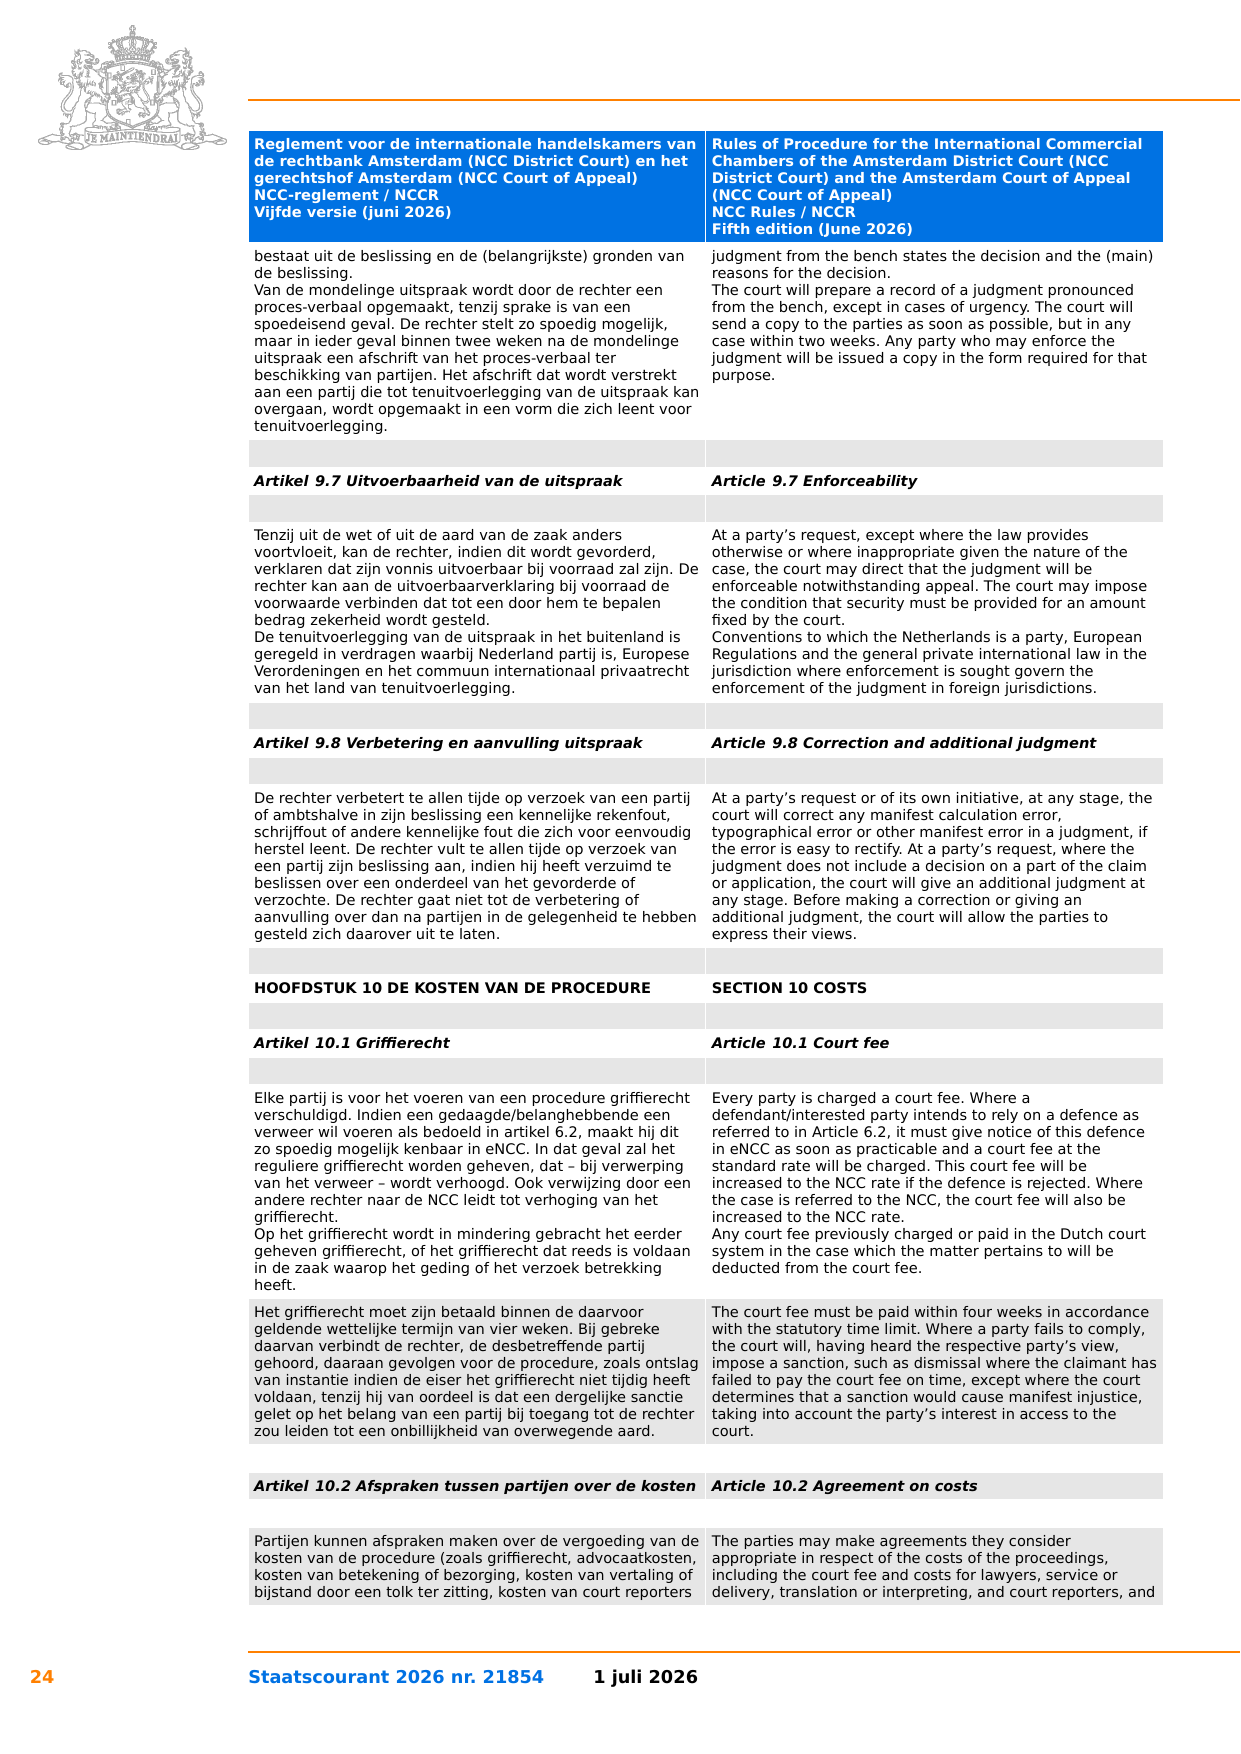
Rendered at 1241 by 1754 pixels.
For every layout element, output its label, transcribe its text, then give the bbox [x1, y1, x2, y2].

table_cell The parties may make agreements they consider appropriate in respect of the costs of the proceedings, including the court fee and costs for lawyers, service or delivery, translation or interpreting, and court reporters, and [706, 1528, 1163, 1605]
table_cell Article 9.7 Enforceability [706, 468, 1163, 494]
table_cell [249, 440, 705, 467]
table_cell Het griffierecht moet zijn betaald binnen de daarvoor geldende wettelijke termijn van vier weken. Bij gebreke daarvan verbindt de rechter, de desbetreffende partij gehoord, daaraan gevolgen voor de procedure, zoals ontslag van instantie indien de eiser het griffierecht niet tijdig heeft voldaan, tenzij hij van oordeel is dat een dergelijke sanctie gelet op het belang van een partij bij toegang tot de rechter zou leiden tot een onbillijkheid van overwegende aard. [249, 1299, 705, 1444]
table_cell SECTION 10 COSTS [706, 976, 1163, 1002]
table_cell Artikel 10.1 Griffierecht [249, 1030, 705, 1057]
table_cell Elke partij is voor het voeren van een procedure griffierecht verschuldigd. Indien een gedaagde/belanghebbende een verweer wil voeren als bedoeld in artikel 6.2, maakt hij dit zo spoedig mogelijk kenbaar in eNCC. In dat geval zal het reguliere griffierecht worden geheven, dat – bij verwerping van het verweer – wordt verhoogd. Ook verwijzing door een andere rechter naar de NCC leidt tot verhoging van het griffierecht. Op het griffierecht wordt in mindering gebracht het eerder geheven griffierecht, of het griffierecht dat reeds is voldaan in de zaak waarop het geding of het verzoek betrekking heeft. [249, 1085, 705, 1298]
table_cell Artikel 10.2 Afspraken tussen partijen over de kosten [249, 1473, 705, 1499]
table_cell [706, 440, 1163, 467]
table_cell [706, 1500, 1163, 1527]
table_cell [249, 948, 705, 974]
table_cell [249, 1058, 705, 1084]
table_cell Article 10.2 Agreement on costs [706, 1473, 1163, 1499]
table_cell De rechter verbetert te allen tijde op verzoek van een partij of ambtshalve in zijn beslissing een kennelijke rekenfout, schrijffout of andere kennelijke fout die zich voor eenvoudig herstel leent. De rechter vult te allen tijde op verzoek van een partij zijn beslissing aan, indien hij heeft verzuimd te beslissen over een onderdeel van het gevorderde of verzochte. De rechter gaat niet tot de verbetering of aanvulling over dan na partijen in de gelegenheid te hebben gesteld zich daarover uit te laten. [249, 785, 705, 947]
table_cell [249, 758, 705, 784]
table_cell [706, 1003, 1163, 1029]
table_cell At a party’s request or of its own initiative, at any stage, the court will correct any manifest calculation error, typographical error or other manifest error in a judgment, if the error is easy to rectify. At a party’s request, where the judgment does not include a decision on a part of the claim or application, the court will give an additional judgment at any stage. Before making a correction or giving an additional judgment, the court will allow the parties to express their views. [706, 785, 1163, 947]
table_cell [706, 758, 1163, 784]
table_cell The court fee must be paid within four weeks in accordance with the statutory time limit. Where a party fails to comply, the court will, having heard the respective party’s view, impose a sanction, such as dismissal where the claimant has failed to pay the court fee on time, except where the court determines that a sanction would cause manifest injustice, taking into account the party’s interest in access to the court. [706, 1299, 1163, 1444]
table_cell HOOFDSTUK 10 DE KOSTEN VAN DE PROCEDURE [249, 976, 705, 1002]
picture [38, 25, 227, 150]
table_cell At a party’s request, except where the law provides otherwise or where inappropriate given the nature of the case, the court may direct that the judgment will be enforceable notwithstanding appeal. The court may impose the condition that security must be provided for an amount fixed by the court. Conventions to which the Netherlands is a party, European Regulations and the general private international law in the jurisdiction where enforcement is sought govern the enforcement of the judgment in foreign jurisdictions. [706, 523, 1163, 702]
table_header Rules of Procedure for the International Commercial Chambers of the Amsterdam District Court (NCC District Court) and the Amsterdam Court of Appeal (NCC Court of Appeal) NCC Rules / NCCR Fifth edition (June 2026) [706, 131, 1163, 242]
table_cell [706, 1058, 1163, 1084]
table_cell [249, 1446, 705, 1472]
table_cell [249, 495, 705, 522]
table_cell Artikel 9.7 Uitvoerbaarheid van de uitspraak [249, 468, 705, 494]
table_cell Partijen kunnen afspraken maken over de vergoeding van de kosten van de procedure (zoals griffierecht, advocaatkosten, kosten van betekening of bezorging, kosten van vertaling of bijstand door een tolk ter zitting, kosten van court reporters [249, 1528, 705, 1605]
table_cell judgment from the bench states the decision and the (main) reasons for the decision. The court will prepare a record of a judgment pronounced from the bench, except in cases of urgency. The court will send a copy to the parties as soon as possible, but in any case within two weeks. Any party who may enforce the judgment will be issued a copy in the form required for that purpose. [706, 243, 1163, 439]
table_cell Article 9.8 Correction and additional judgment [706, 730, 1163, 757]
table_header Reglement voor de internationale handelskamers van de rechtbank Amsterdam (NCC District Court) en het gerechtshof Amsterdam (NCC Court of Appeal) NCC-reglement / NCCR Vijfde versie (juni 2026) [249, 131, 705, 242]
table_cell [706, 703, 1163, 729]
table_cell [249, 703, 705, 729]
table_cell Tenzij uit de wet of uit de aard van de zaak anders voortvloeit, kan de rechter, indien dit wordt gevorderd, verklaren dat zijn vonnis uitvoerbaar bij voorraad zal zijn. De rechter kan aan de uitvoerbaarverklaring bij voorraad de voorwaarde verbinden dat tot een door hem te bepalen bedrag zekerheid wordt gesteld. De tenuitvoerlegging van de uitspraak in het buitenland is geregeld in verdragen waarbij Nederland partij is, Europese Verordeningen en het commuun internationaal privaatrecht van het land van tenuitvoerlegging. [249, 523, 705, 702]
table_cell bestaat uit de beslissing en de (belangrijkste) gronden van de beslissing. Van de mondelinge uitspraak wordt door de rechter een proces-verbaal opgemaakt, tenzij sprake is van een spoedeisend geval. De rechter stelt zo spoedig mogelijk, maar in ieder geval binnen twee weken na de mondelinge uitspraak een afschrift van het proces-verbaal ter beschikking van partijen. Het afschrift dat wordt verstrekt aan een partij die tot tenuitvoerlegging van de uitspraak kan overgaan, wordt opgemaakt in een vorm die zich leent voor tenuitvoerlegging. [249, 243, 705, 439]
table_cell Article 10.1 Court fee [706, 1030, 1163, 1057]
table_cell [706, 1446, 1163, 1472]
table_cell Artikel 9.8 Verbetering en aanvulling uitspraak [249, 730, 705, 757]
table_cell Every party is charged a court fee. Where a defendant/interested party intends to rely on a defence as referred to in Article 6.2, it must give notice of this defence in eNCC as soon as practicable and a court fee at the standard rate will be charged. This court fee will be increased to the NCC rate if the defence is rejected. Where the case is referred to the NCC, the court fee will also be increased to the NCC rate. Any court fee previously charged or paid in the Dutch court system in the case which the matter pertains to will be deducted from the court fee. [706, 1085, 1163, 1298]
table_cell [249, 1003, 705, 1029]
table_cell [706, 948, 1163, 974]
table_cell [706, 495, 1163, 522]
table_cell [249, 1500, 705, 1527]
